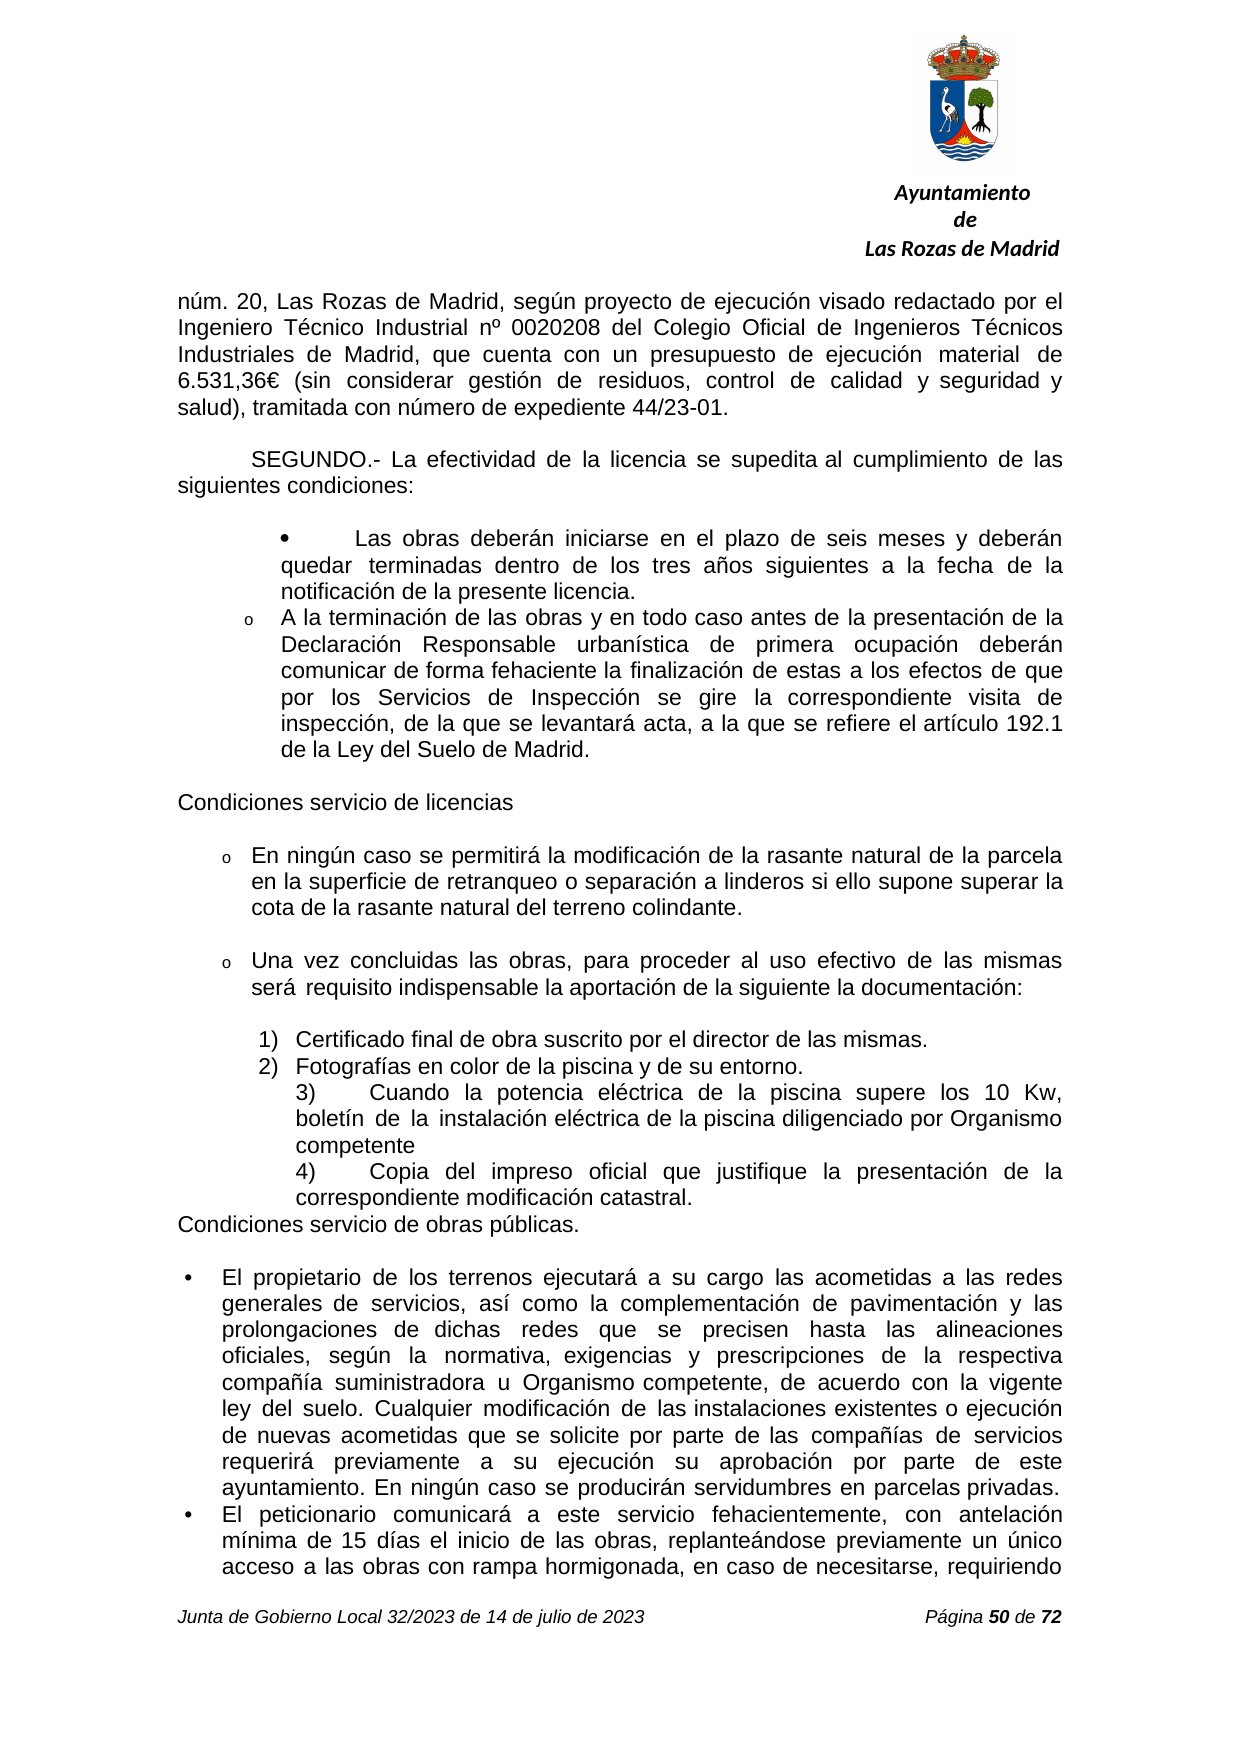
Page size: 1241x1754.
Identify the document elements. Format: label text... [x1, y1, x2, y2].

list Copia del impreso oficial que justifique la presentación de la correspondiente modificación catastral. [295, 1158, 1063, 1211]
list Las obras deberán iniciarse en el plazo de seis meses y deberán quedar terminadas dentro de los tres años siguientes a la fecha de la notificación de la presente licencia. [281, 525, 1063, 604]
subtitle Condiciones servicio de licencias [177, 789, 1063, 815]
list Fotografías en color de la piscina y de su entorno. [258, 1053, 1063, 1079]
text SEGUNDO.- La efectividad de la licencia se supedita al cumplimiento de las siguientes condiciones: [177, 446, 1063, 499]
list El propietario de los terrenos ejecutará a su cargo las acometidas a las redes generales de servicios, así como la complementación de pavimentación y las prolongaciones de dichas redes que se precisen hasta las alineaciones oficiales, según la normativa, exigencias y prescripciones de la respectiva compañía suministradora u Organismo competente, de acuerdo con la vigente ley del suelo. Cualquier modificación de las instalaciones existentes o ejecución de nuevas acometidas que se solicite por parte de las compañías de servicios requerirá previamente a su ejecución su aprobación por parte de este ayuntamiento. En ningún caso se producirán servidumbres en parcelas privadas. [184, 1263, 1063, 1501]
text núm. 20, Las Rozas de Madrid, según proyecto de ejecución visado redactado por el Ingeniero Técnico Industrial nº 0020208 del Colegio Oficial de Ingenieros Técnicos Industriales de Madrid, que cuenta con un presupuesto de ejecución material de 6.531,36€ (sin considerar gestión de residuos, control de calidad y seguridad y salud), tramitada con número de expediente 44/23-01. [177, 288, 1063, 420]
subtitle Condiciones servicio de obras públicas. [177, 1211, 1063, 1237]
list Cuando la potencia eléctrica de la piscina supere los 10 Kw, boletín de la instalación eléctrica de la piscina diligenciado por Organismo competente [295, 1079, 1063, 1158]
list Certificado final de obra suscrito por el director de las mismas. [258, 1026, 1063, 1053]
list El peticionario comunicará a este servicio fehacientemente, con antelación mínima de 15 días el inicio de las obras, replanteándose previamente un único acceso a las obras con rampa hormigonada, en caso de necesitarse, requiriendo [184, 1501, 1063, 1580]
list A la terminación de las obras y en todo caso antes de la presentación de la Declaración Responsable urbanística de primera ocupación deberán comunicar de forma fehaciente la finalización de estas a los efectos de que por los Servicios de Inspección se gire la correspondiente visita de inspección, de la que se levantará acta, a la que se refiere el artículo 192.1 de la Ley del Suelo de Madrid. [243, 604, 1063, 762]
list Una vez concluidas las obras, para proceder al uso efectivo de las mismas será requisito indispensable la aportación de la siguiente la documentación: [221, 947, 1063, 1000]
list En ningún caso se permitirá la modificación de la rasante natural de la parcela en la superficie de retranqueo o separación a linderos si ello supone superar la cota de la rasante natural del terreno colindante. [221, 842, 1063, 921]
